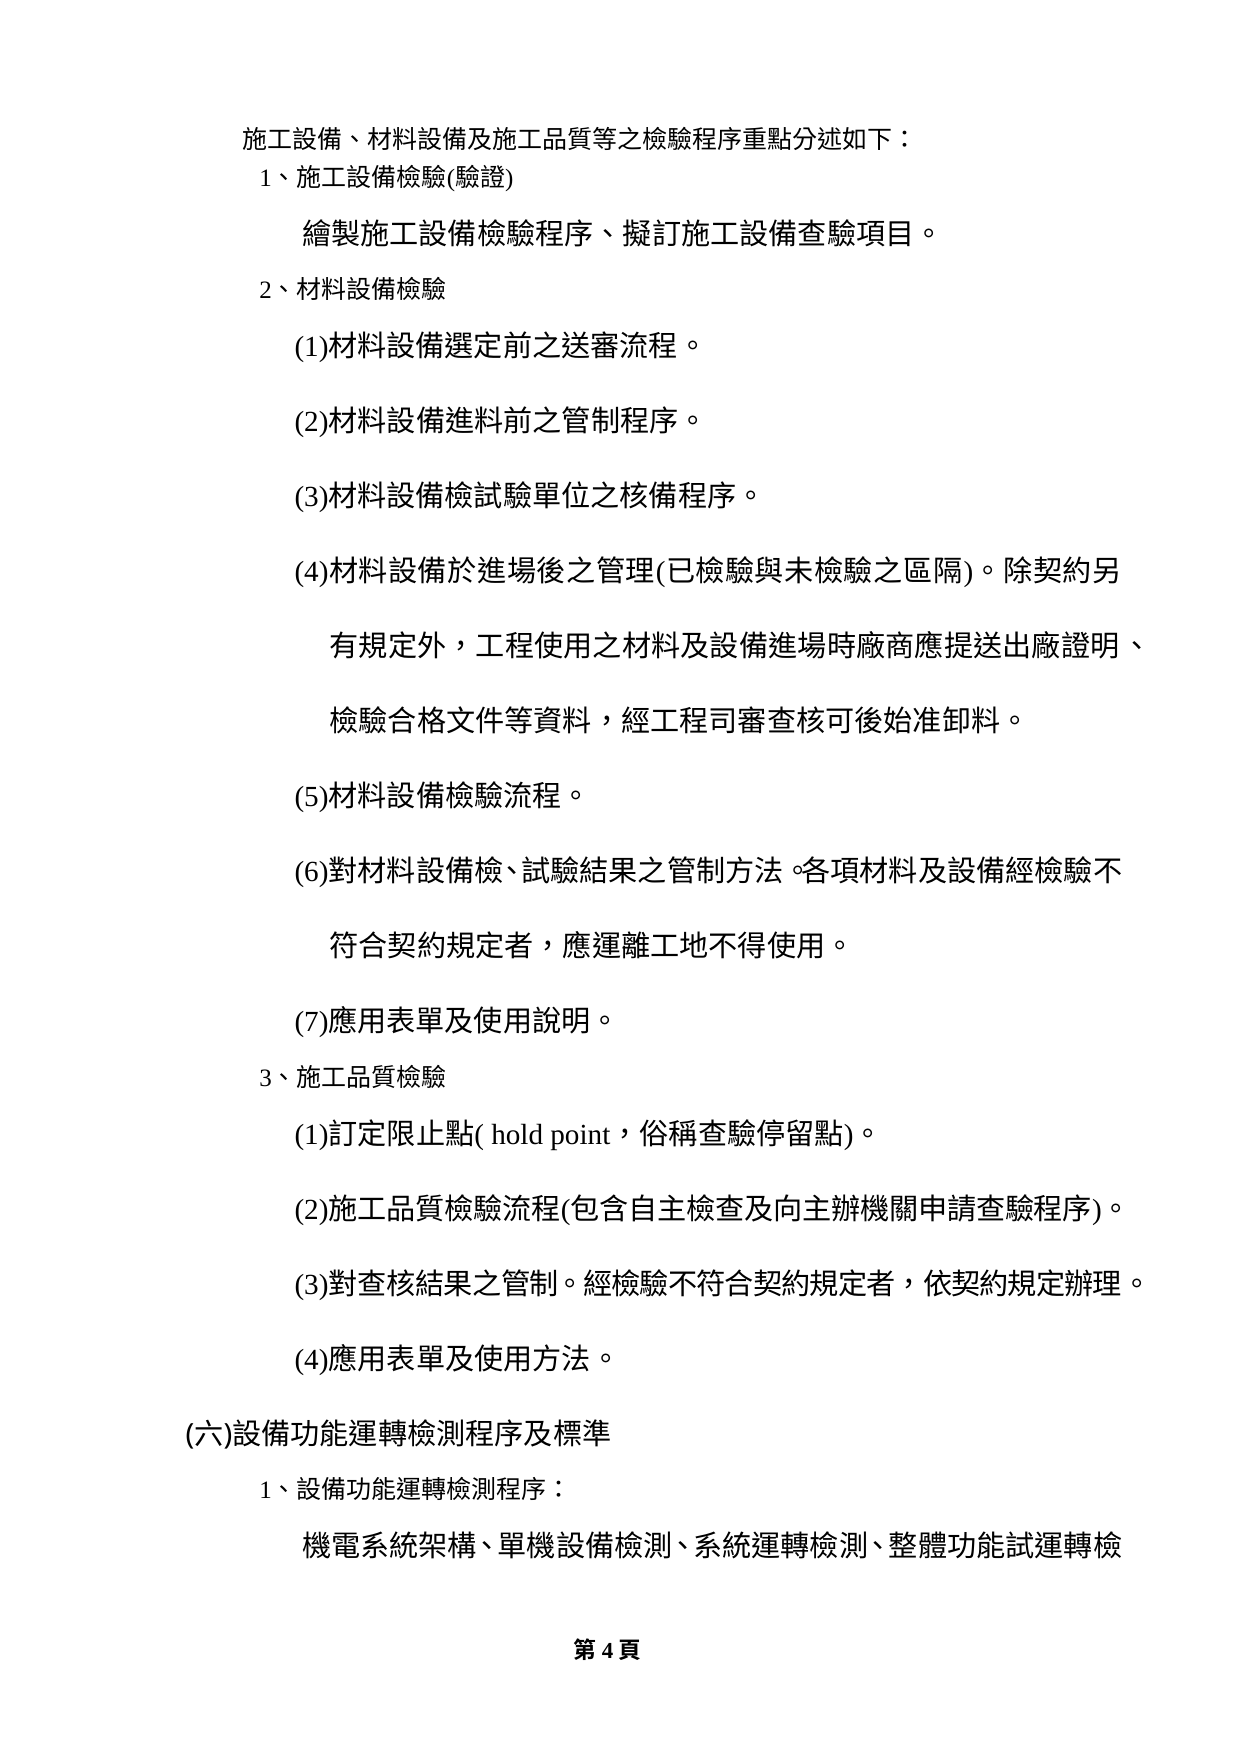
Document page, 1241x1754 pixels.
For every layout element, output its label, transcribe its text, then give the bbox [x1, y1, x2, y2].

text (4)材料設備於進場後之管理(已檢驗與未檢驗之區隔)。除契約另有規定外，工程使用之材料及設備進場時廠商應提送出廠證明、檢驗合格文件等資料，經工程司審查核可後始准卸料。 [294, 532, 1122, 757]
text (7)應用表單及使用說明。 [294, 982, 1122, 1057]
text (1)訂定限止點( hold point，俗稱查驗停留點)。 [294, 1094, 1122, 1169]
text (2)材料設備進料前之管制程序。 [294, 382, 1122, 457]
text (5)材料設備檢驗流程。 [294, 757, 1122, 832]
text 施工設備、材料設備及施工品質等之檢驗程序重點分述如下： [242, 119, 1122, 157]
text (4)應用表單及使用方法。 [294, 1319, 1122, 1394]
text 2、材料設備檢驗 [259, 269, 1119, 307]
text 1、設備功能運轉檢測程序： [259, 1469, 1119, 1507]
text 機電系統架構、單機設備檢測、系統運轉檢測、整體功能試運轉檢 [302, 1507, 1122, 1582]
text (6)對材料設備檢、試驗結果之管制方法。各項材料及設備經檢驗不符合契約規定者，應運離工地不得使用。 [294, 832, 1122, 982]
text (3)對查核結果之管制。經檢驗不符合契約規定者，依契約規定辦理。 [294, 1244, 1122, 1319]
text (六)設備功能運轉檢測程序及標準 [185, 1394, 1122, 1469]
text 1、施工設備檢驗(驗證) [259, 157, 1119, 194]
text 3、施工品質檢驗 [259, 1057, 1119, 1094]
text (1)材料設備選定前之送審流程。 [294, 307, 1122, 382]
text (3)材料設備檢試驗單位之核備程序。 [294, 457, 1122, 532]
text (2)施工品質檢驗流程(包含自主檢查及向主辦機關申請查驗程序)。 [294, 1169, 1122, 1244]
text 繪製施工設備檢驗程序、擬訂施工設備查驗項目。 [302, 194, 1122, 269]
